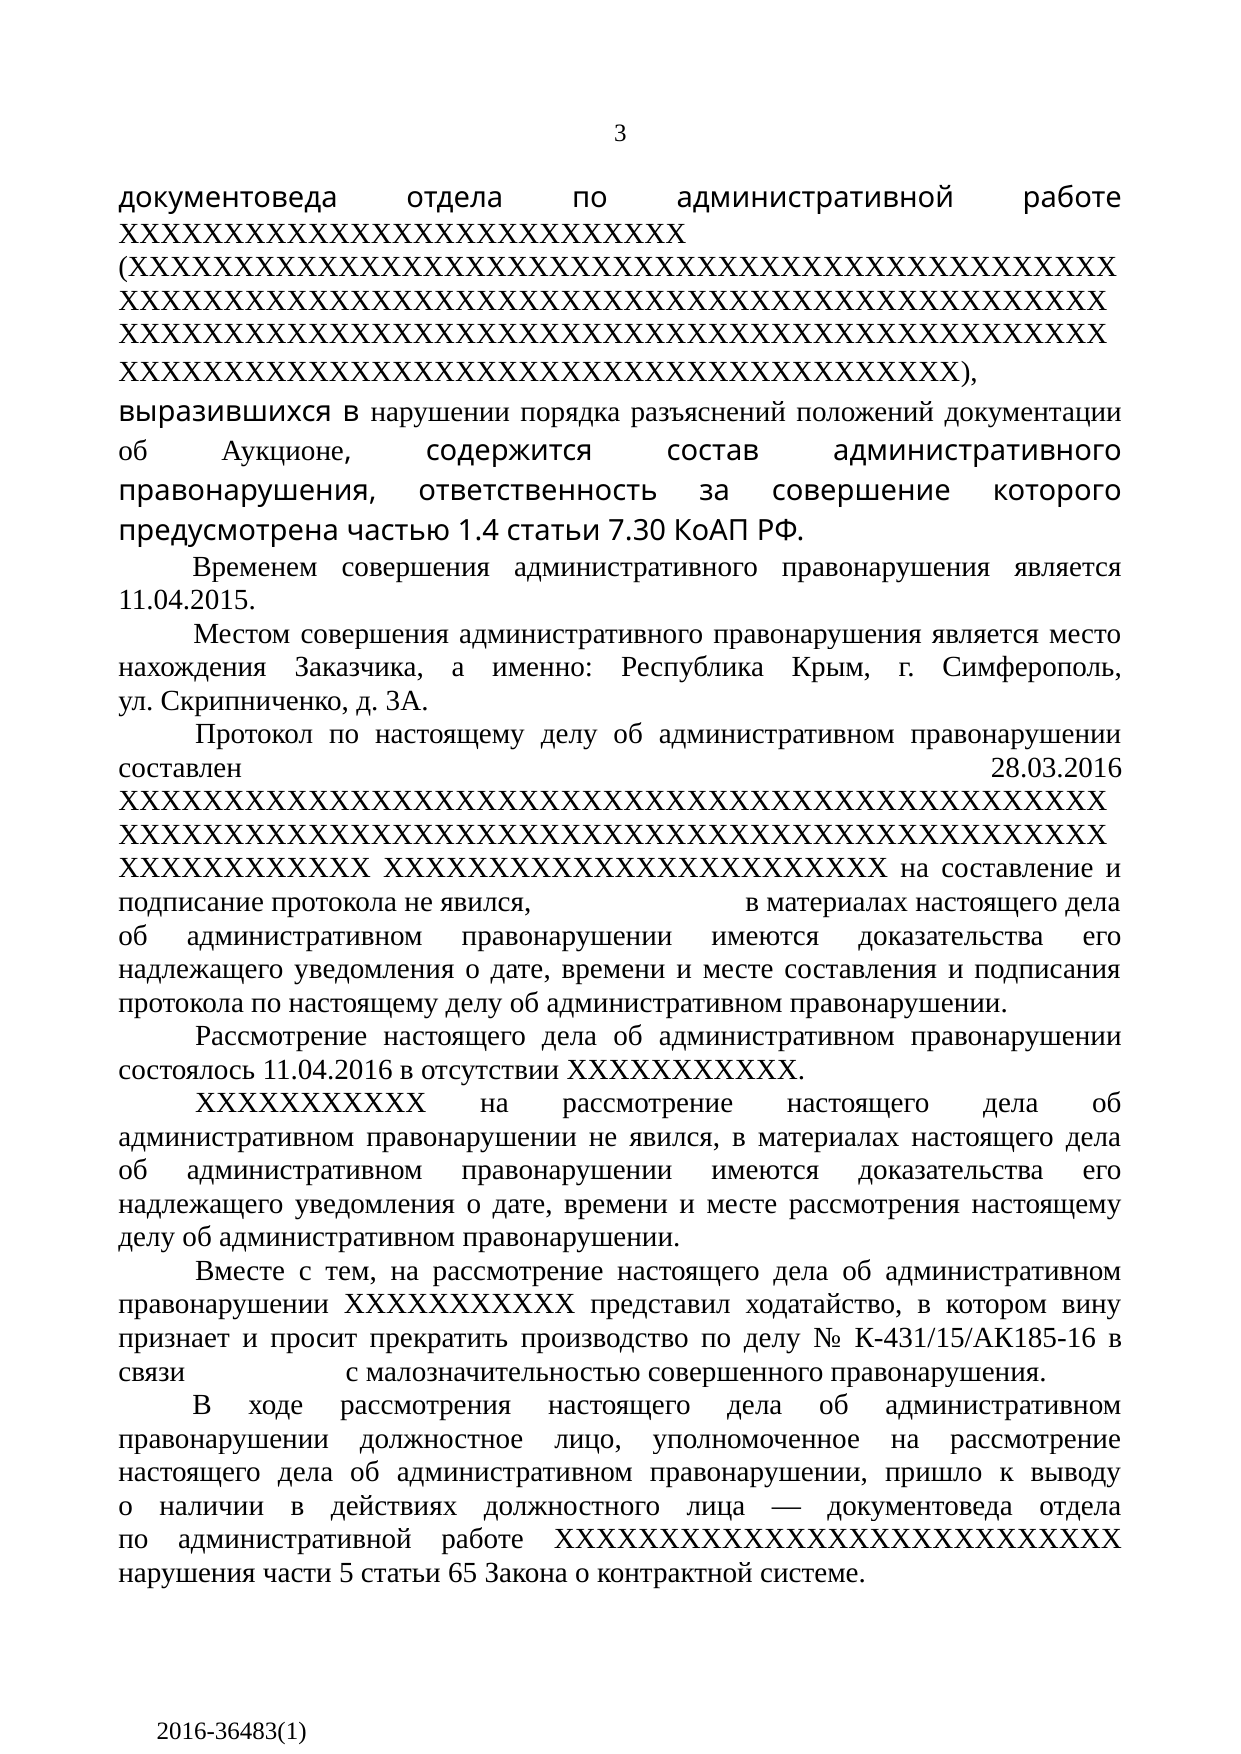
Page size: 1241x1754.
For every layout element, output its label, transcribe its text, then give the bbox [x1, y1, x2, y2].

text Местом совершения административного правонарушения является место нахождения Заказчика, а именно: Республика Крым, г. Симферополь, ул. Скрипниченко, д. 3А. [118, 616, 1122, 716]
text Вместе с тем, на рассмотрение настоящего дела об административном правонарушении XXXXXXXXXXX представил ходатайство, в котором вину признает и просит прекратить производство по делу № К-431/15/АК185-16 в связи с малозначительностью совершенного правонарушения. [118, 1253, 1122, 1387]
text документоведа отдела по административной работе XXXXXXXXXXXXXXXXXXXXXXXXXXX (XXXXXXXXXXXXXXXXXXXXXXXXXXXXXXXXXXXXXXXXXXXXXXXXXXXXXXXXXXXXXXXXXXXXXXXXXXXXXXXXXXXXXXXXXXXXXXXXXXXXXXXXXXXXXXXXXXXXXXXXXXXXXXXXXXXXXXXXXXXXXXXXXXXXXXXXXXXXXXXXXXXXXXXXXXXXXXXXXXXXX), выразившихся в нарушении порядка разъяснений положений документации об Аукционе, содержится состав административного правонарушения, ответственность за совершение которого предусмотрена частью 1.4 статьи 7.30 КоАП РФ. [118, 176, 1122, 549]
text Протокол по настоящему делу об административном правонарушении составлен 28.03.2016 XXXXXXXXXXXXXXXXXXXXXXXXXXXXXXXXXXXXXXXXXXXXXXXXXXXXXXXXXXXXXXXXXXXXXXXXXXXXXXXXXXXXXXXXXXXXXXXXXXXXXXXXXX XXXXXXXXXXXXXXXXXXXXXXXX на составление и подписание протокола не явился, в материалах настоящего дела об административном правонарушении имеются доказательства его надлежащего уведомления о дате, времени и месте составления и подписания протокола по настоящему делу об административном правонарушении. [118, 716, 1122, 1018]
text XXXXXXXXXXX на рассмотрение настоящего дела об административном правонарушении не явился, в материалах настоящего дела об административном правонарушении имеются доказательства его надлежащего уведомления о дате, времени и месте рассмотрения настоящему делу об административном правонарушении. [118, 1085, 1122, 1253]
text Временем совершения административного правонарушения является 11.04.2015. [118, 549, 1122, 616]
text Рассмотрение настоящего дела об административном правонарушении состоялось 11.04.2016 в отсутствии XXXXXXXXXXX. [118, 1018, 1122, 1085]
text В ходе рассмотрения настоящего дела об административном правонарушении должностное лицо, уполномоченное на рассмотрение настоящего дела об административном правонарушении, пришло к выводу о наличии в действиях должностного лица — документоведа отдела по административной работе XXXXXXXXXXXXXXXXXXXXXXXXXXX нарушения части 5 статьи 65 Закона о контрактной системе. [118, 1387, 1122, 1588]
